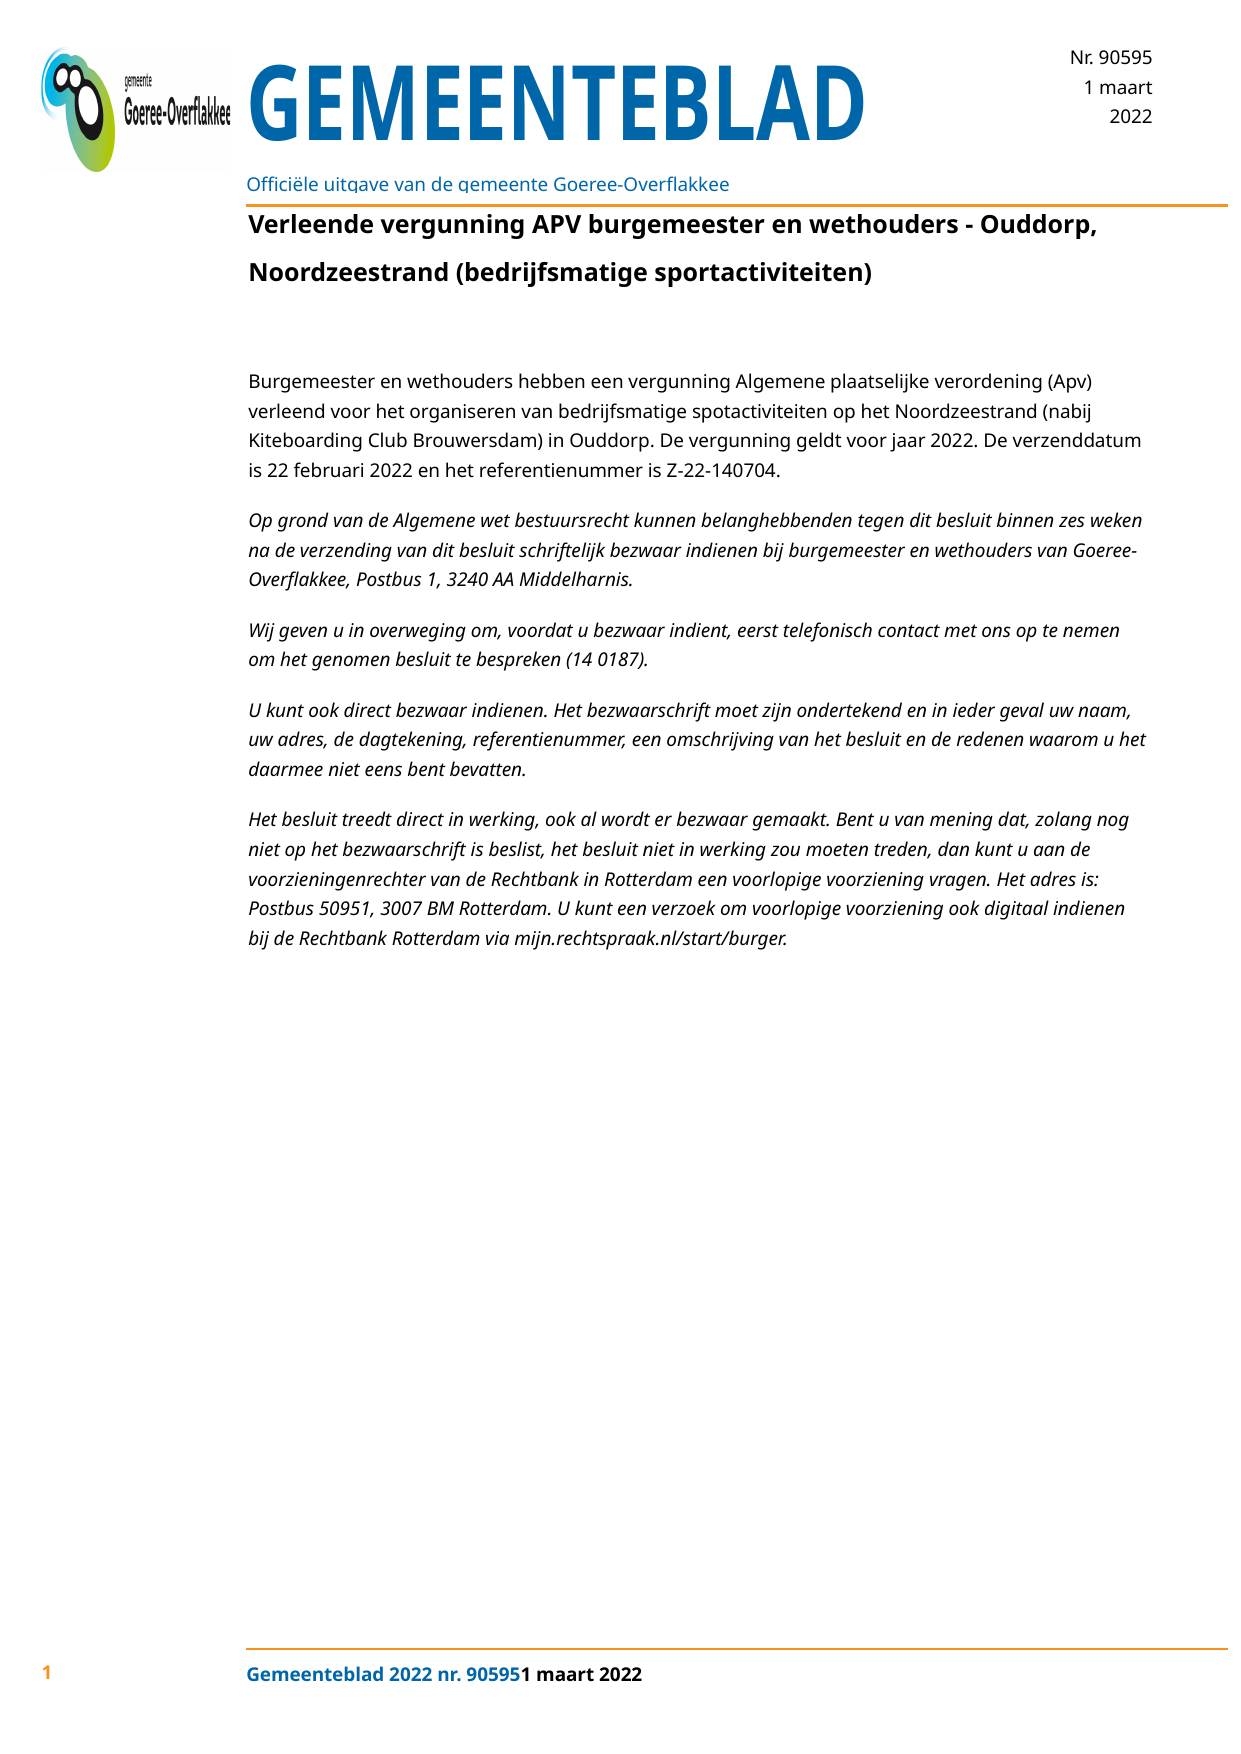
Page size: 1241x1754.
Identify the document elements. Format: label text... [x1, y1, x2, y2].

text Het besluit treedt direct in werking, ook al wordt er bezwaar gemaakt. Bent u van mening dat, zolang nog niet op het bezwaarschrift is beslist, het besluit niet in werking zou moeten treden, dan kunt u aan de voorzieningenrechter van de Rechtbank in Rotterdam een voorlopige voorziening vragen. Het adres is: Postbus 50951, 3007 BM Rotterdam. U kunt een verzoek om voorlopige voorziening ook digitaal indienen bij de Rechtbank Rotterdam via mijn.rechtspraak.nl/start/burger. [248, 807, 1152, 951]
text Op grond van de Algemene wet bestuursrecht kunnen belanghebbenden tegen dit besluit binnen zes weken na de verzending van dit besluit schriftelijk bezwaar indienen bij burgemeester en wethouders van Goeree-Overflakkee, Postbus 1, 3240 AA Middelharnis. [248, 507, 1152, 592]
text Burgemeester en wethouders hebben een vergunning Algemene plaatselijke verordening (Apv) verleend voor het organiseren van bedrijfsmatige spotactiviteiten op het Noordzeestrand (nabij Kiteboarding Club Brouwersdam) in Ouddorp. De vergunning geldt voor jaar 2022. De verzenddatum is 22 februari 2022 en het referentienummer is Z-22-140704. [248, 368, 1152, 483]
text Wij geven u in overweging om, voordat u bezwaar indient, eerst telefonisch contact met ons op te nemen om het genomen besluit te bespreken (14 0187). [248, 617, 1152, 672]
text U kunt ook direct bezwaar indienen. Het bezwaarschrift moet zijn ondertekend en in ieder geval uw naam, uw adres, de dagtekening, referentienummer, een omschrijving van het besluit en de redenen waarom u het daarmee niet eens bent bevatten. [248, 697, 1152, 782]
picture [41, 47, 231, 172]
text Verleende vergunning APV burgemeester en wethouders - Ouddorp, Noordzeestrand (bedrijfsmatige sportactiviteiten) [248, 207, 1152, 288]
